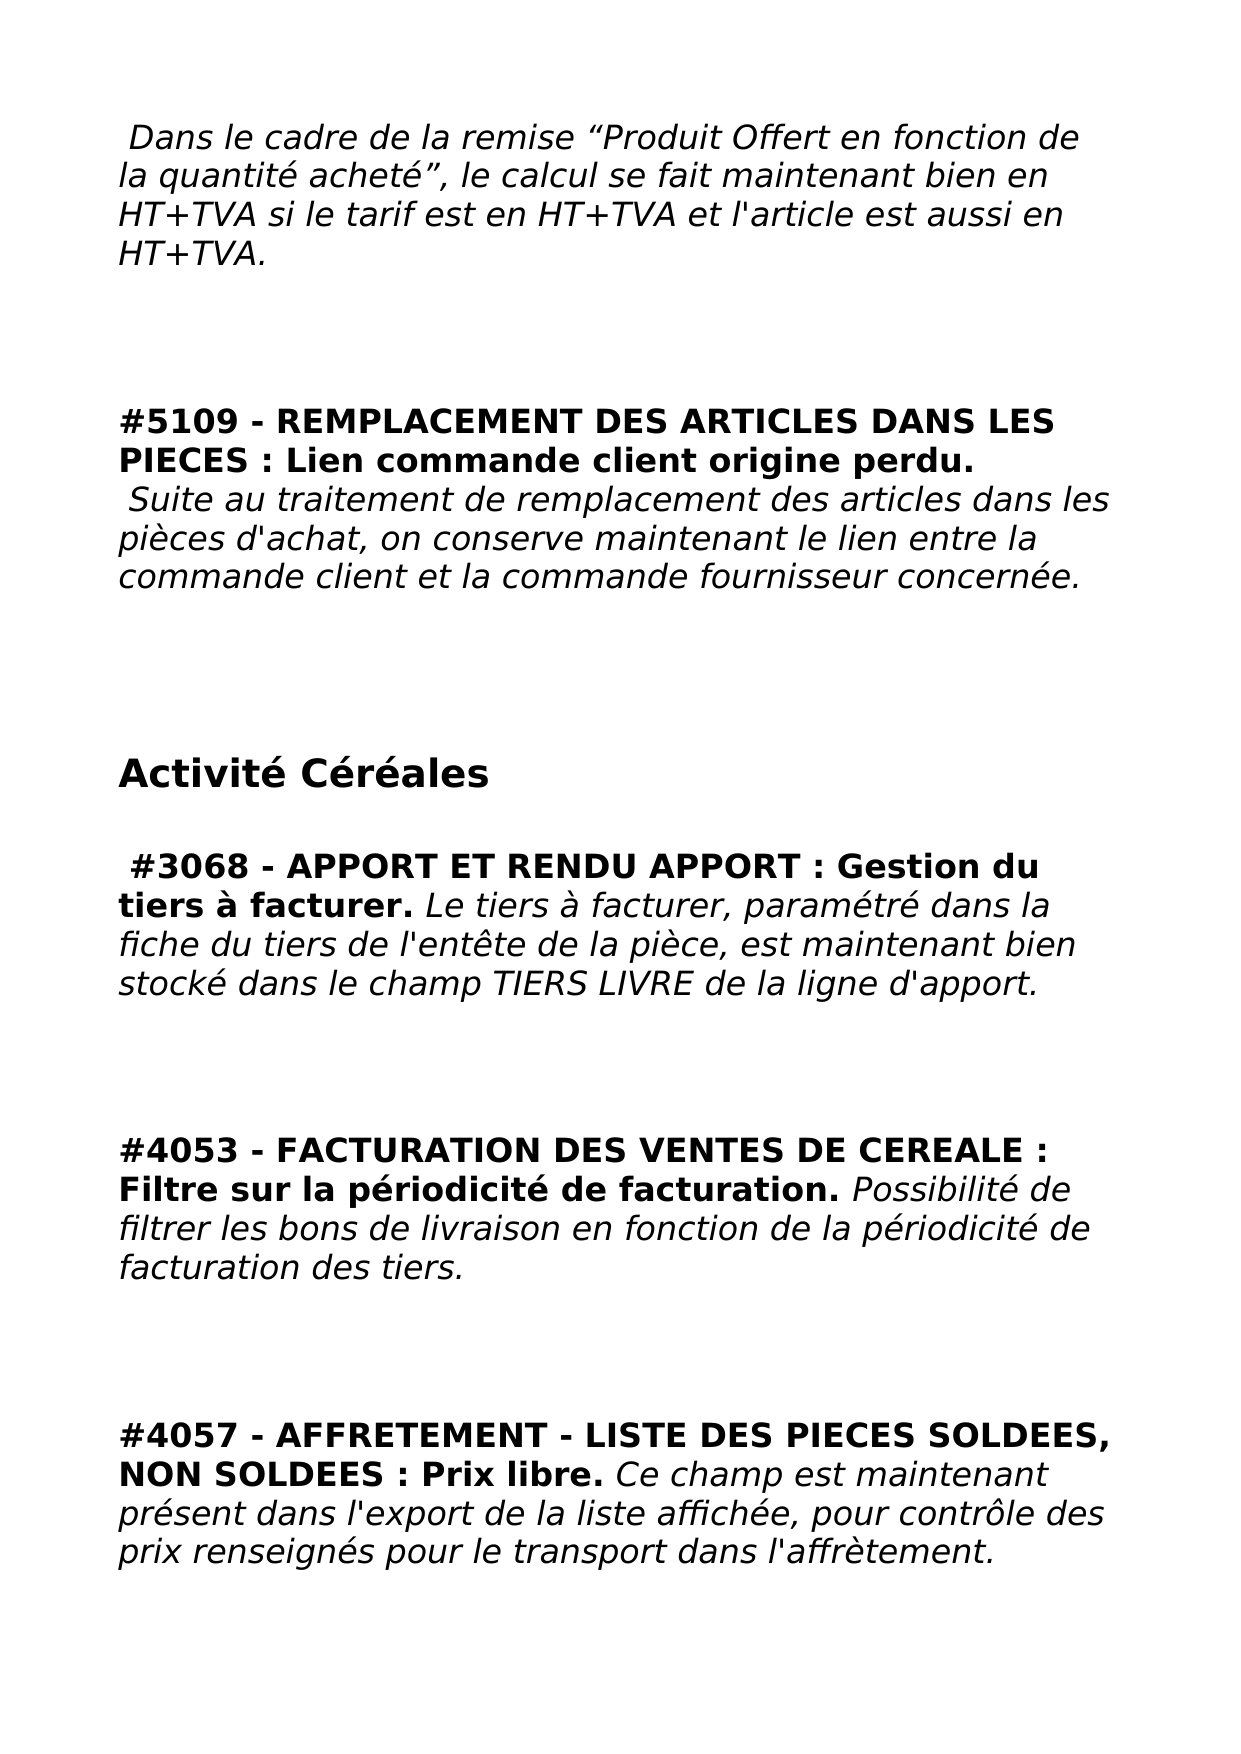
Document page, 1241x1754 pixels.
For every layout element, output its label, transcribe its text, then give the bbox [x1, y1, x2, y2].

text #3068 - APPORT ET RENDU APPORT : Gestion du tiers à facturer. Le tiers à facturer, paramétré dans la fiche du tiers de l'entête de la pièce, est maintenant bien stocké dans le champ TIERS LIVRE de la ligne d'apport. [118, 809, 1122, 1119]
text Dans le cadre de la remise “Produit Offert en fonction de la quantité acheté”, le calcul se fait maintenant bien en HT+TVA si le tarif est en HT+TVA et l'article est aussi en HT+TVA. [118, 118, 1122, 390]
subtitle Activité Céréales [118, 751, 1122, 796]
text #4053 - FACTURATION DES VENTES DE CEREALE : Filtre sur la périodicité de facturation. Possibilité de filtrer les bons de livraison en fonction de la périodicité de facturation des tiers. [118, 1132, 1122, 1404]
text #5109 - REMPLACEMENT DES ARTICLES DANS LES PIECES : Lien commande client origine perdu. Suite au traitement de remplacement des articles dans les pièces d'achat, on conserve maintenant le lien entre la commande client et la commande fournisseur concernée. [118, 403, 1122, 713]
text #4057 - AFFRETEMENT - LISTE DES PIECES SOLDEES, NON SOLDEES : Prix libre. Ce champ est maintenant présent dans l'export de la liste affichée, pour contrôle des prix renseignés pour le transport dans l'affrètement. [118, 1416, 1122, 1611]
